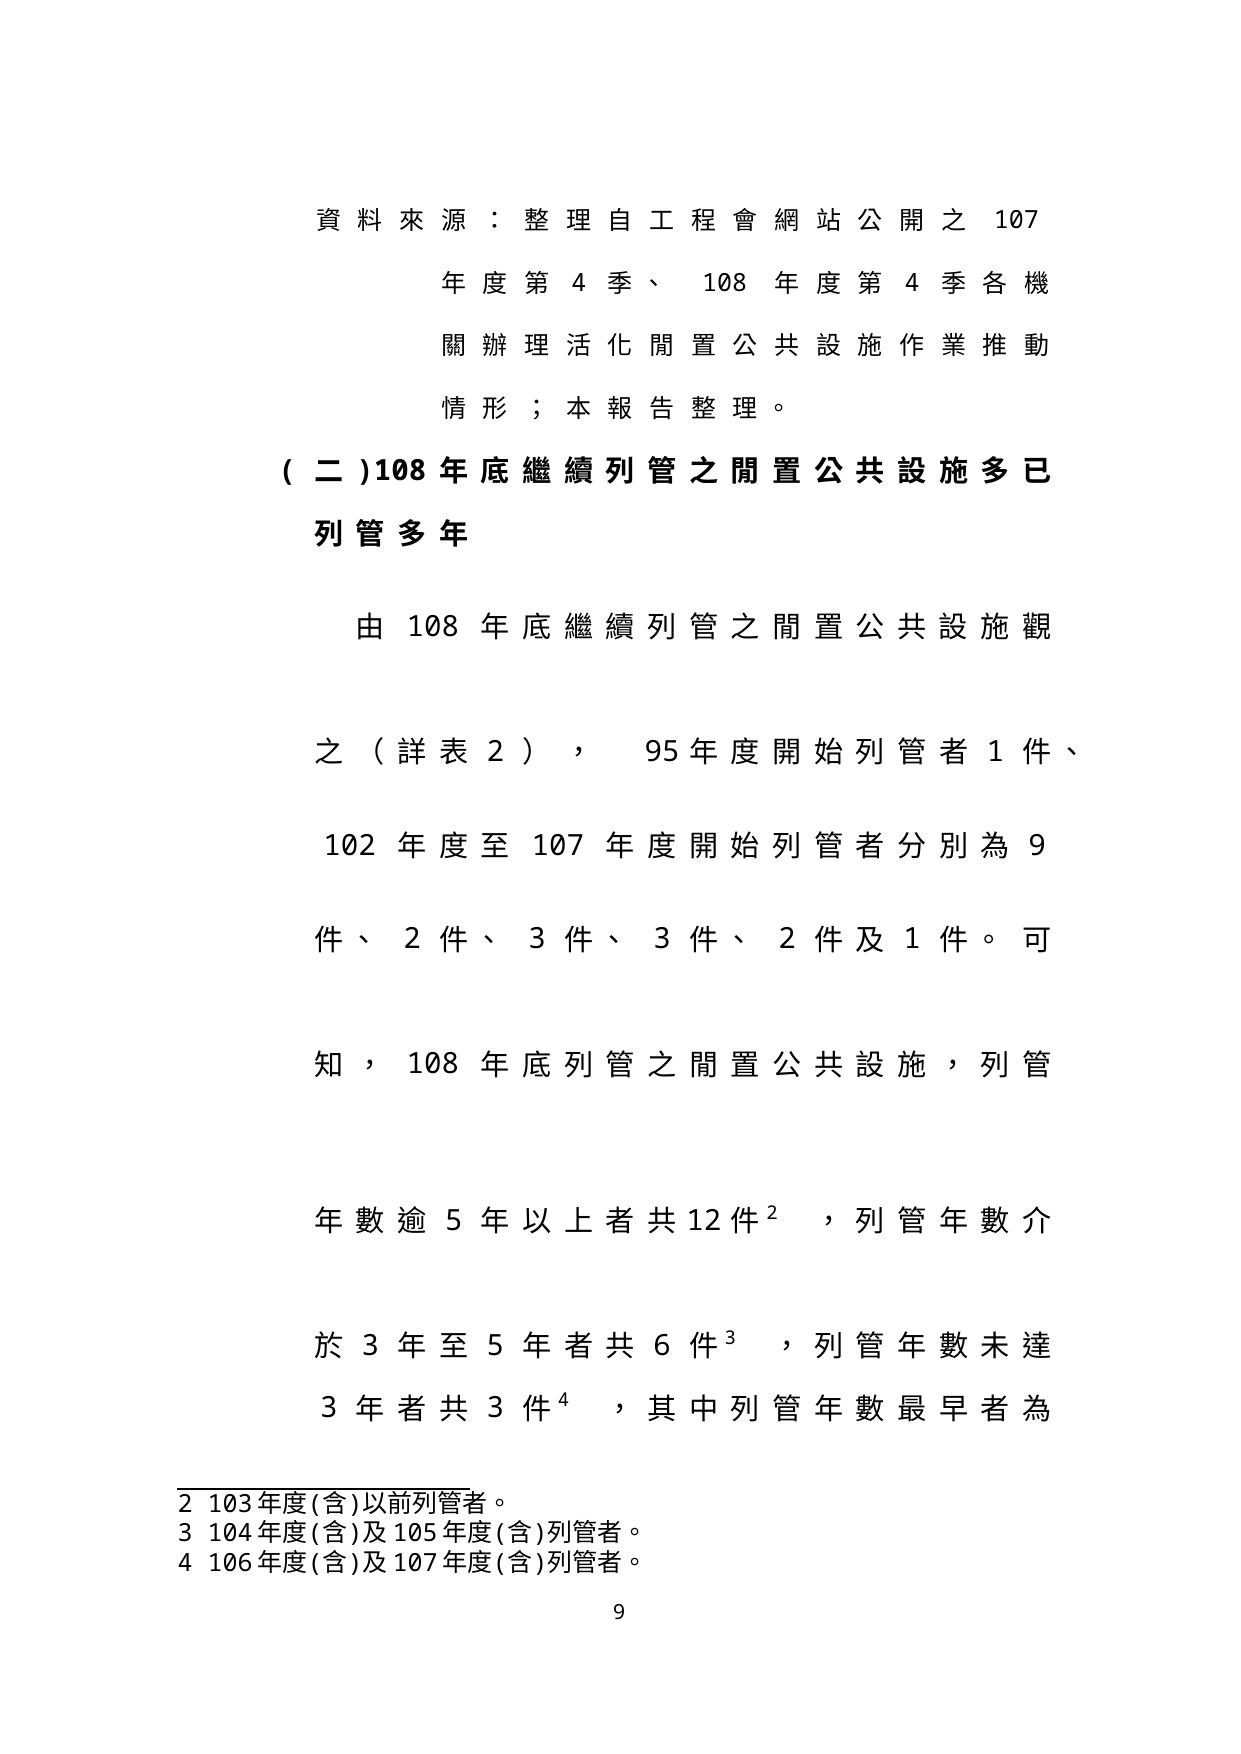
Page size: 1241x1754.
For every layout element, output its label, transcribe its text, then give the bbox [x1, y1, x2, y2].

text 104年度(含)及105年度(含)列管者。 [177, 1518, 1063, 1548]
text 由108年底繼續列管之閒置公共設施觀之（詳表2）， 95年度開始列管者1件、102年度至107年度開始列管者分別為9件、2件、3件、3件、2件及1件。可知，108年底列管之閒置公共設施，列管年數逾5年以上者共12件，列管年數介於3年至5年者共6件，列管年數未達3年者共3件，其中列管年數最早者為95年4月，迄108年底已列管逾13年。考量長期閒置將造成建物及相關設施老舊，容有堪用之虞，且為配合活化轉型及安全性，尚需持續投入資金辦理，工程會允宜持續督促各機關於規劃活化措施時，審慎評估成本效益，俾兼顧提升相關設施之使用效益及政府資源之有效利用。 [271, 552, 1058, 1427]
text 資料來源：整理自工程會網站公開之107年度第4季、108年度第4季各機關辦理活化閒置公共設施作業推動情形；本報告整理。 [270, 177, 1058, 427]
text 106年度(含)及107年度(含)列管者。 [177, 1548, 1063, 1577]
text 103年度(含)以前列管者。 [177, 1489, 1063, 1518]
text (二)108年底繼續列管之閒置公共設施多已列管多年 [242, 427, 1058, 552]
